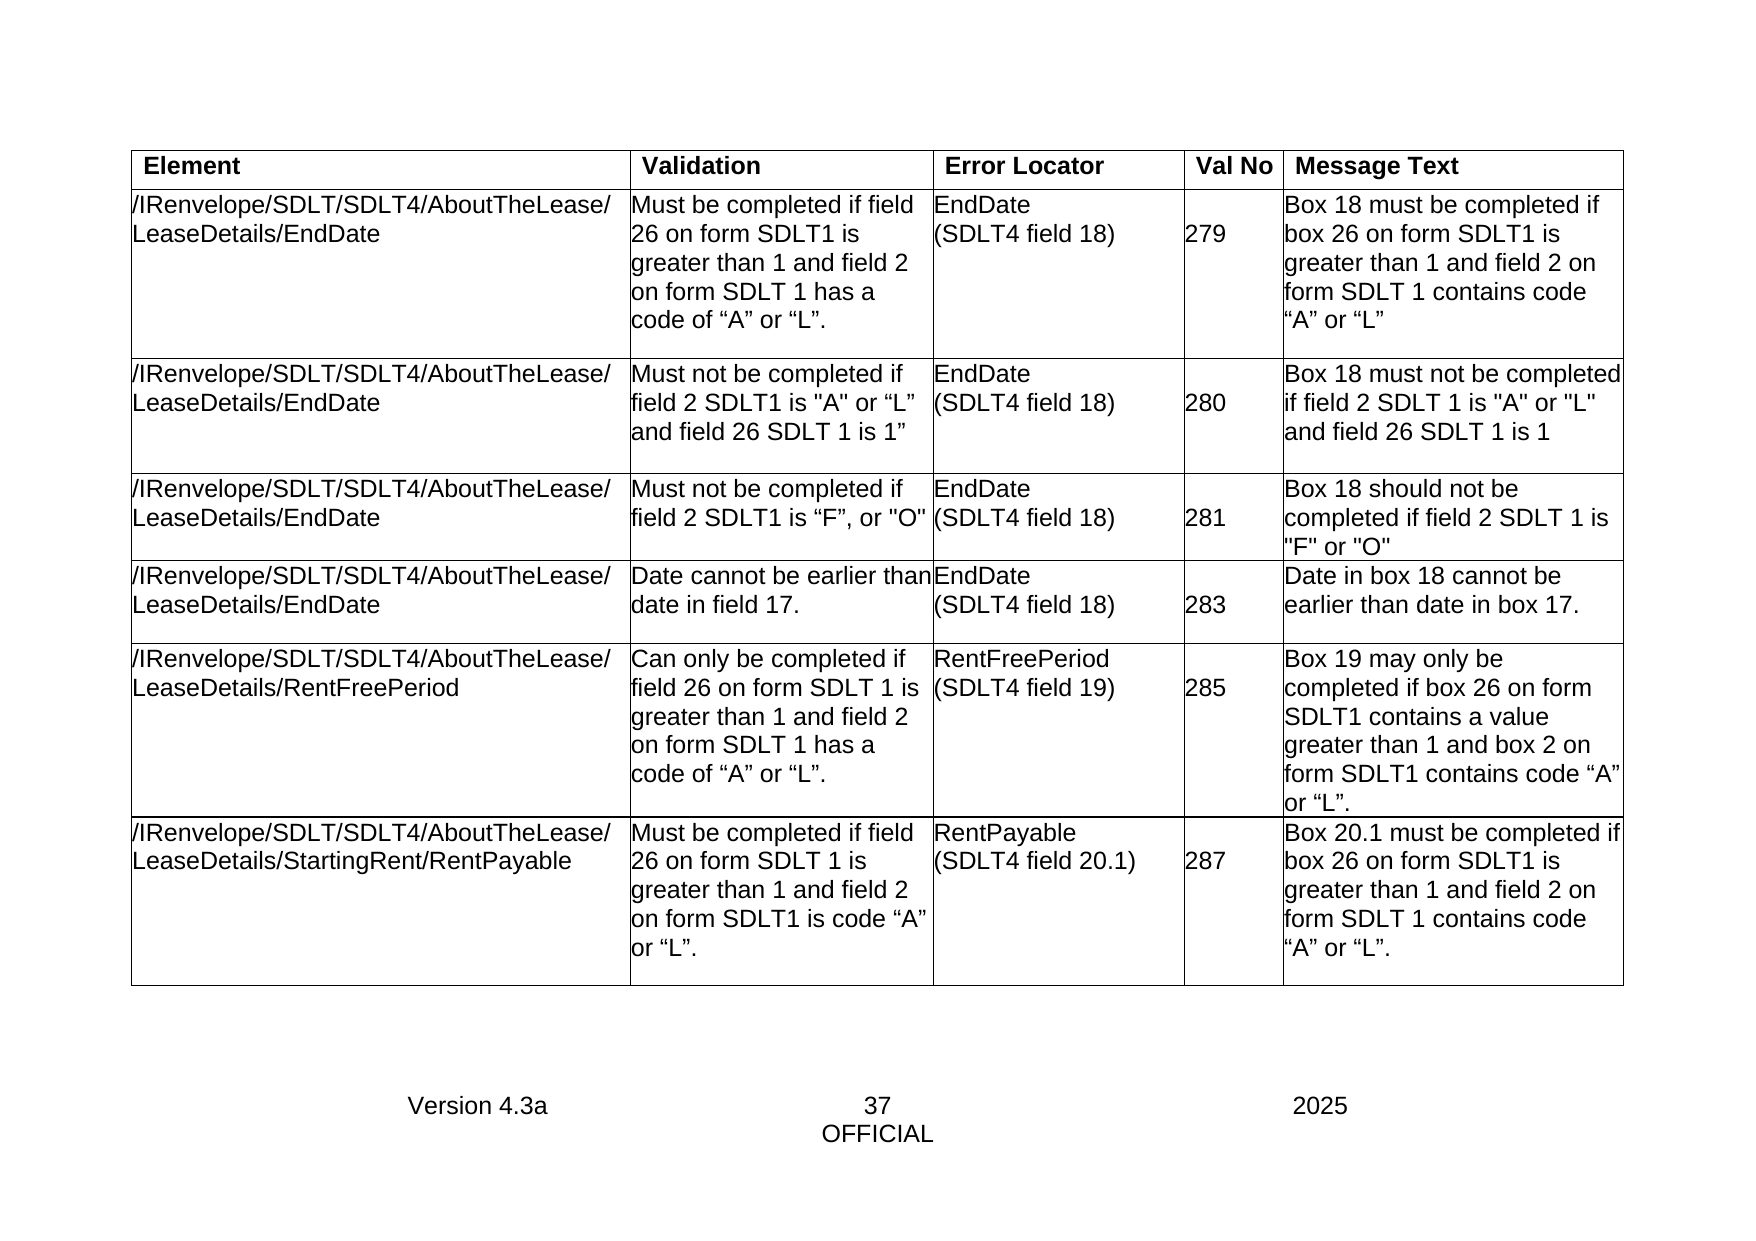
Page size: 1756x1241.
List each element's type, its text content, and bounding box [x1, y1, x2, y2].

table_cell 283 [1185, 561, 1283, 643]
table_cell Date in box 18 cannot be earlier than date in box 17. [1284, 561, 1623, 643]
table_header Message Text [1284, 151, 1623, 189]
table_cell EndDate (SDLT4 field 18) [934, 561, 1184, 643]
table_cell Can only be completed if field 26 on form SDLT 1 is greater than 1 and field 2 on form SDLT 1 has a code of “A” or “L”. [631, 644, 933, 816]
table_cell /IRenvelope/SDLT/SDLT4/AboutTheLease/ LeaseDetails/RentFreePeriod [132, 644, 630, 816]
table_cell 285 [1185, 644, 1283, 816]
table_cell /IRenvelope/SDLT/SDLT4/AboutTheLease/ LeaseDetails/EndDate [132, 474, 630, 560]
table_cell /IRenvelope/SDLT/SDLT4/AboutTheLease/ LeaseDetails/EndDate [132, 359, 630, 473]
table_cell 279 [1185, 190, 1283, 358]
table_header Error Locator [934, 151, 1184, 189]
table_cell Box 19 may only be completed if box 26 on form SDLT1 contains a value greater than 1 and box 2 on form SDLT1 contains code “A” or “L”. [1284, 644, 1623, 816]
table_cell EndDate (SDLT4 field 18) [934, 474, 1184, 560]
table_cell Box 18 must not be completed if field 2 SDLT 1 is "A" or "L" and field 26 SDLT 1 is 1 [1284, 359, 1623, 473]
table_cell Must be completed if field 26 on form SDLT 1 is greater than 1 and field 2 on form SDLT1 is code “A” or “L”. [631, 818, 933, 985]
table_header Val No [1185, 151, 1283, 189]
table_cell EndDate (SDLT4 field 18) [934, 359, 1184, 473]
table_cell RentPayable (SDLT4 field 20.1) [934, 818, 1184, 985]
table_cell Must be completed if field 26 on form SDLT1 is greater than 1 and field 2 on form SDLT 1 has a code of “A” or “L”. [631, 190, 933, 358]
table_cell /IRenvelope/SDLT/SDLT4/AboutTheLease/ LeaseDetails/EndDate [132, 190, 630, 358]
table_cell /IRenvelope/SDLT/SDLT4/AboutTheLease/ LeaseDetails/StartingRent/RentPayable [132, 818, 630, 985]
table_cell EndDate (SDLT4 field 18) [934, 190, 1184, 358]
table_cell Box 18 should not be completed if field 2 SDLT 1 is "F" or "O" [1284, 474, 1623, 560]
table_header Element [132, 151, 630, 189]
table_cell 280 [1185, 359, 1283, 473]
table_cell 281 [1185, 474, 1283, 560]
table_cell Box 18 must be completed if box 26 on form SDLT1 is greater than 1 and field 2 on form SDLT 1 contains code “A” or “L” [1284, 190, 1623, 358]
table_cell Must not be completed if field 2 SDLT1 is “F”, or "O" [631, 474, 933, 560]
table_cell Must not be completed if field 2 SDLT1 is "A" or “L” and field 26 SDLT 1 is 1” [631, 359, 933, 473]
table_header Validation [631, 151, 933, 189]
table_cell 287 [1185, 818, 1283, 985]
table_cell RentFreePeriod (SDLT4 field 19) [934, 644, 1184, 816]
table_cell Date cannot be earlier than date in field 17. [631, 561, 933, 643]
table_cell /IRenvelope/SDLT/SDLT4/AboutTheLease/ LeaseDetails/EndDate [132, 561, 630, 643]
table_cell Box 20.1 must be completed if box 26 on form SDLT1 is greater than 1 and field 2 on form SDLT 1 contains code “A” or “L”. [1284, 818, 1623, 985]
